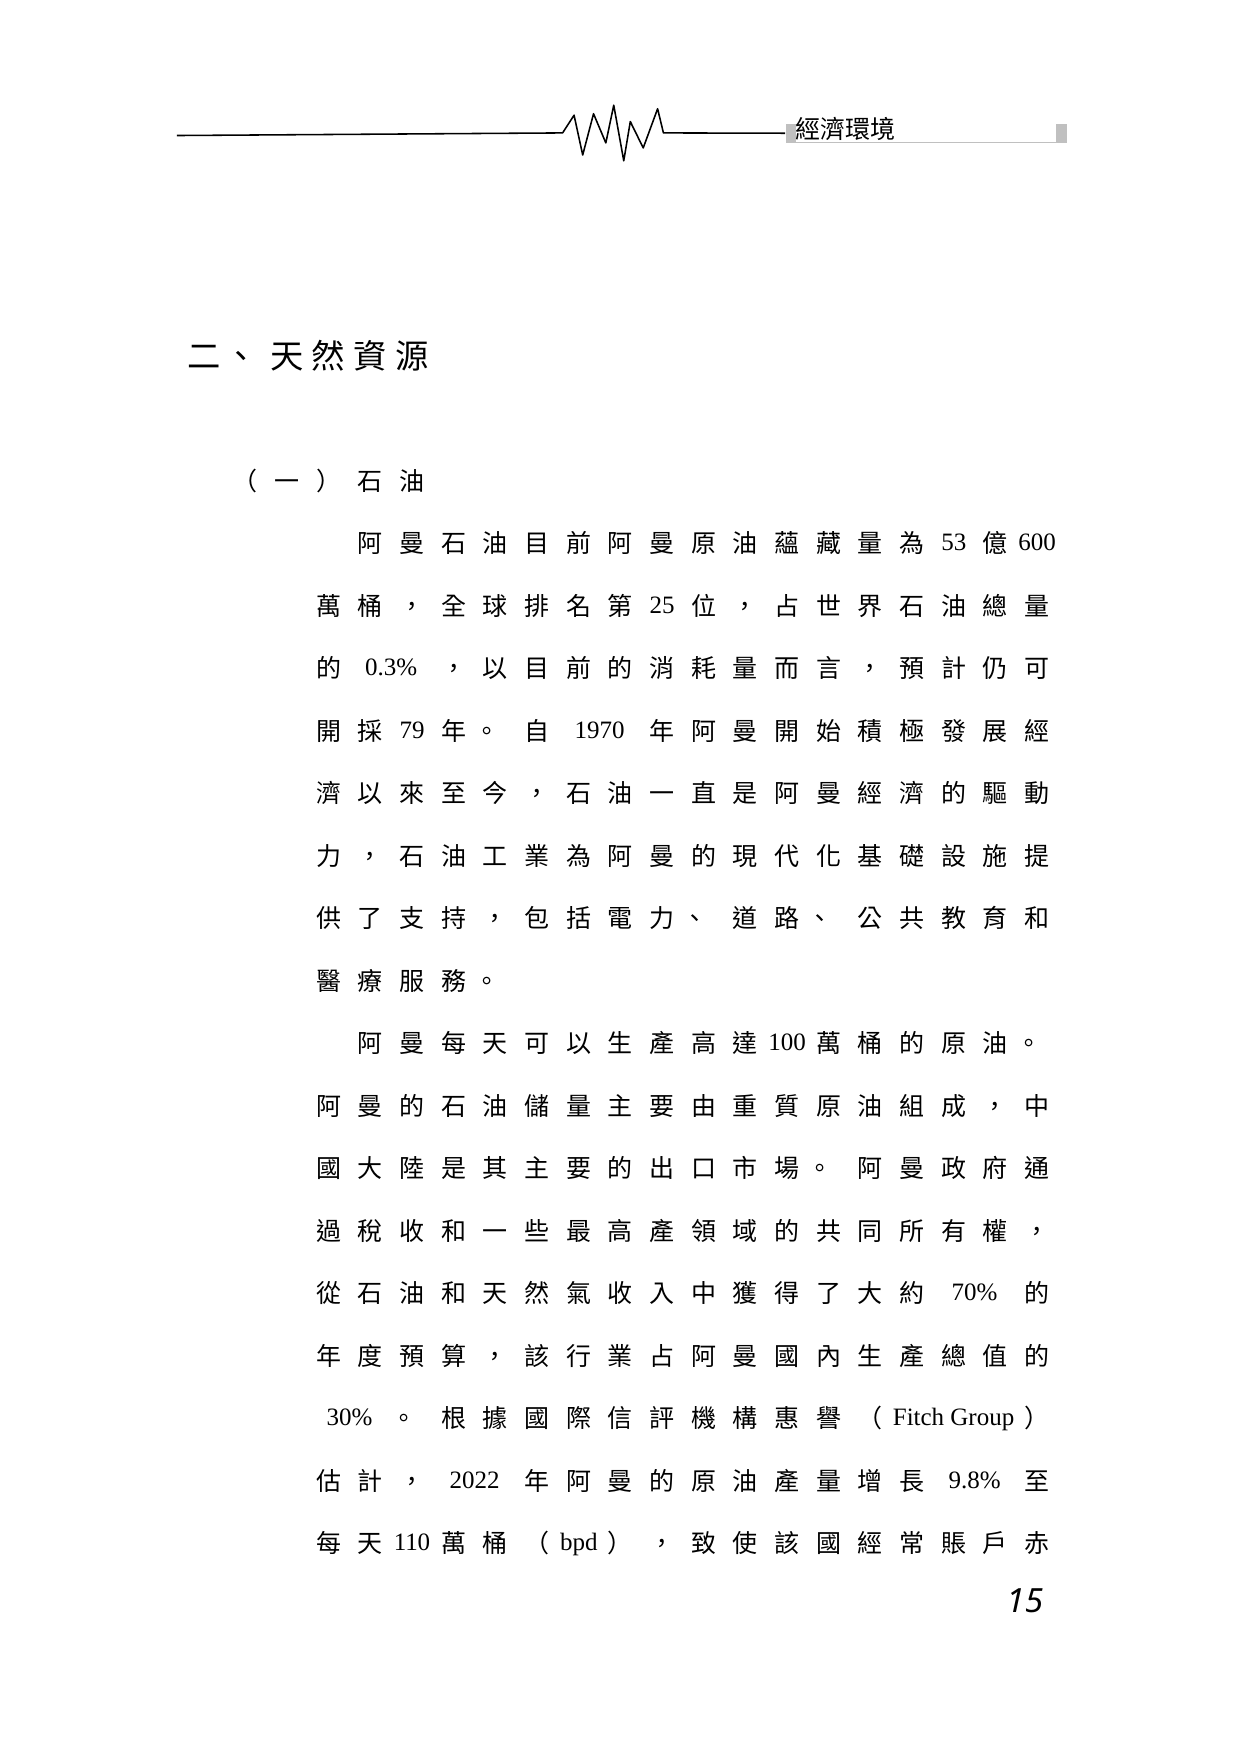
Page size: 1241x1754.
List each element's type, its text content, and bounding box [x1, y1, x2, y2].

text （一）石油 [207, 438, 1058, 500]
text 阿曼每天可以生產高達100萬桶的原油。阿曼的石油儲量主要由重質原油組成，中國大陸是其主要的出口市場。阿曼政府通過稅收和一些最高產領域的共同所有權，從石油和天然氣收入中獲得了大約70%的年度預算，該行業占阿曼國內生產總值的30%。根據國際信評機構惠譽（Fitch Group）估計，2022年阿曼的原油產量增長9.8%至每天110萬桶（bpd），致使該國經常賬戶赤 [280, 1000, 1058, 1563]
text 阿曼石油目前阿曼原油蘊藏量為53億600萬桶，全球排名第25位，占世界石油總量的0.3%，以目前的消耗量而言，預計仍可開採79年。自1970年阿曼開始積極發展經濟以來至今，石油一直是阿曼經濟的驅動力，石油工業為阿曼的現代化基礎設施提供了支持，包括電力、道路、公共教育和醫療服務。 [280, 500, 1058, 1000]
text 二、天然資源 [183, 313, 1058, 375]
